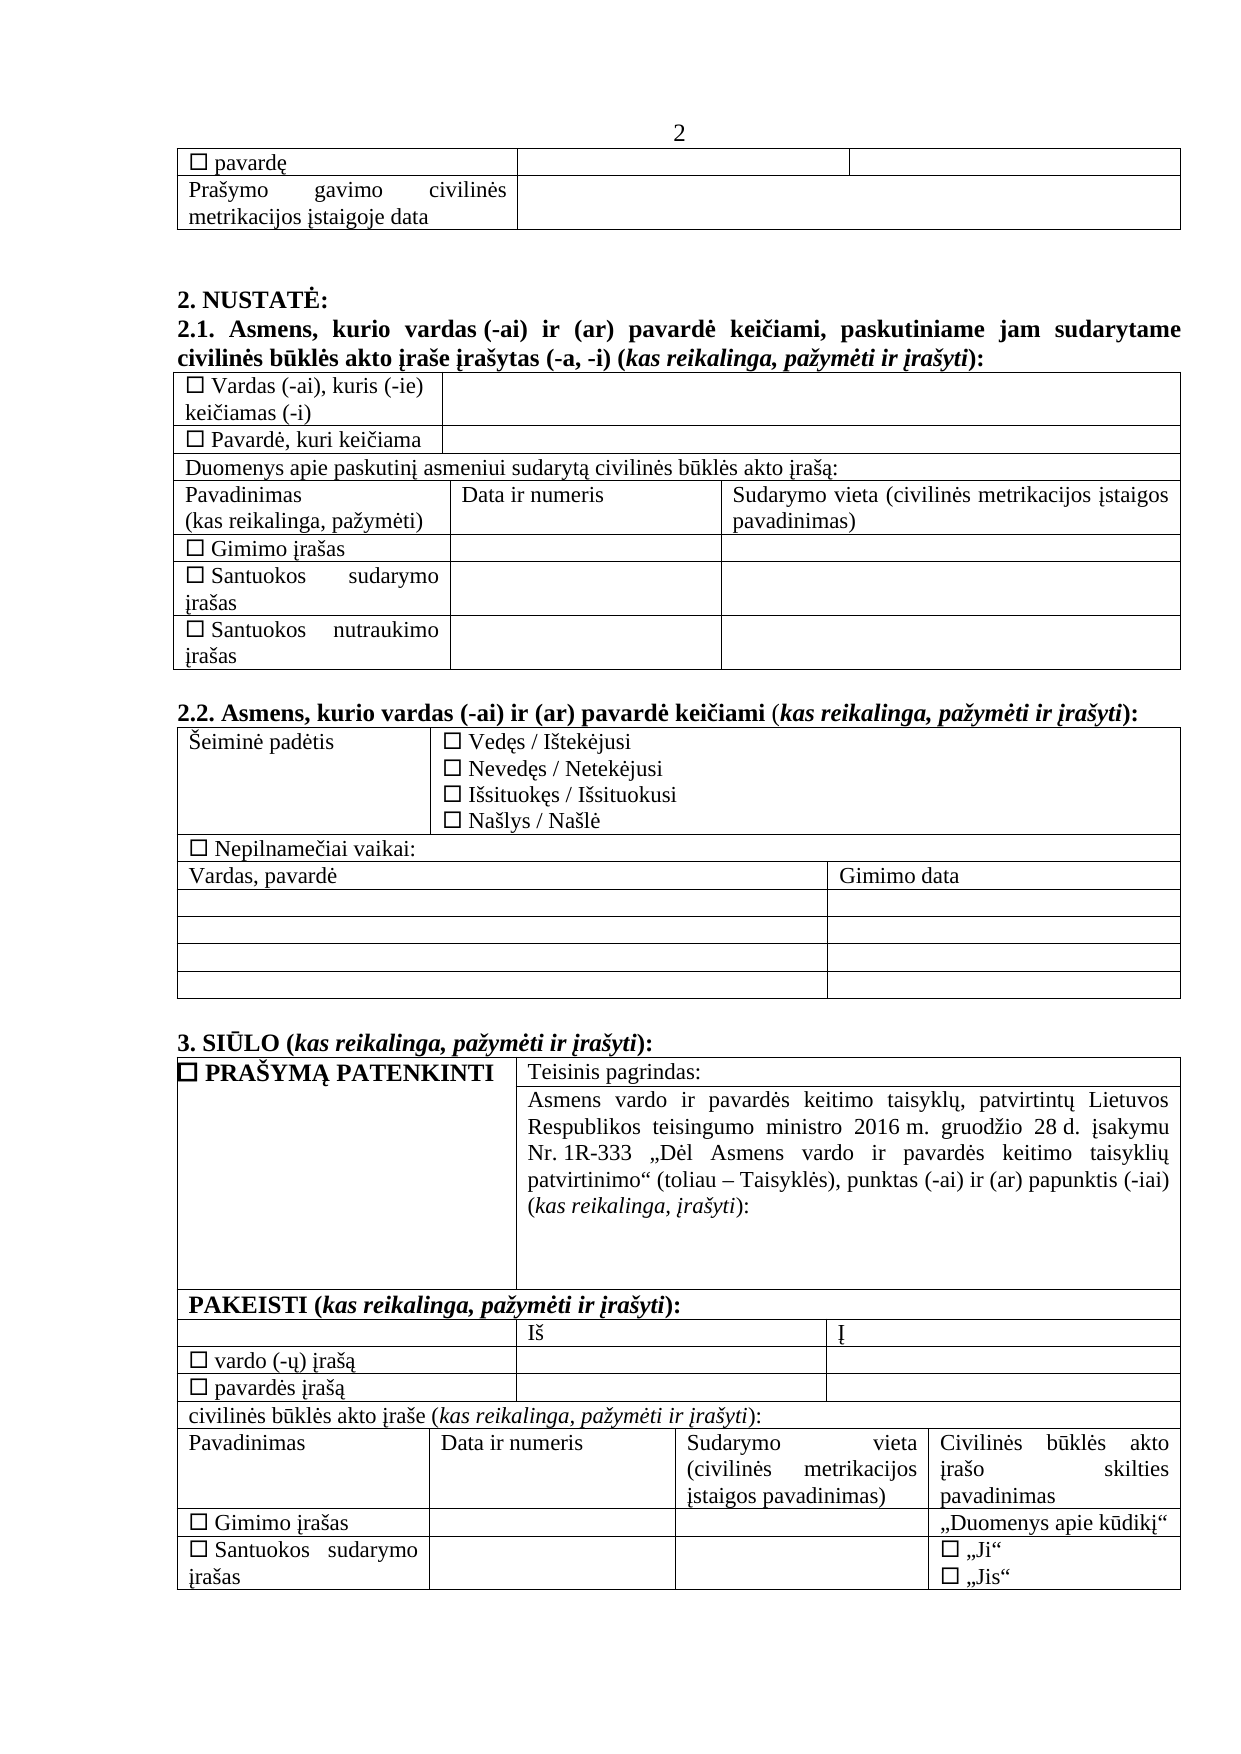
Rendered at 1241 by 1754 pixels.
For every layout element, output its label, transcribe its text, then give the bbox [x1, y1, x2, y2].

table_header Šeiminė padėtis [178, 728, 430, 834]
table_cell  Santuokos nutraukimo įrašas [174, 616, 450, 669]
table_header [443, 373, 1180, 425]
table_cell [518, 176, 1180, 229]
table_cell Civilinės būklės akto įrašo skilties pavadinimas [929, 1429, 1180, 1508]
table_cell Gimimo data [828, 862, 1180, 888]
table_cell [178, 944, 827, 971]
table_cell [850, 149, 1180, 175]
table_cell Asmens vardo ir pavardės keitimo taisyklų, patvirtintų Lietuvos Respublikos teisingumo ministro 2016 m. gruodžio 28 d. įsakymu Nr. 1R-333 „Dėl Asmens vardo ir pavardės keitimo taisyklių patvirtinimo“ (toliau – Taisyklės), punktas (-ai) ir (ar) papunktis (-iai) (kas reikalinga, įrašyti): [517, 1087, 1180, 1289]
table_cell [178, 890, 827, 916]
table_cell [722, 616, 1180, 669]
table_cell [828, 890, 1180, 916]
table_cell  Santuokos sudarymo įrašas [174, 562, 450, 615]
table_cell [178, 972, 827, 998]
table_cell Pavadinimas (kas reikalinga, pažymėti) [174, 481, 450, 534]
table_cell  vardo (-ų) įrašą [178, 1347, 516, 1373]
table_cell [451, 616, 721, 669]
table_header  PRAŠYMĄ PATENKINTI [178, 1058, 516, 1289]
table_cell [676, 1509, 928, 1536]
text 2.2. Asmens, kurio vardas (-ai) ir (ar) pavardė keičiami (kas reikalinga, pažymėti ir įrašyti): [177, 698, 1182, 727]
text 2.1. Asmens, kurio vardas (-ai) ir (ar) pavardė keičiami, paskutiniame jam sudarytame civilinės būklės akto įraše įrašytas (-a, -i) (kas reikalinga, pažymėti ir įrašyti): [177, 314, 1182, 372]
table_cell Į [827, 1320, 1180, 1346]
table_cell [828, 917, 1180, 943]
table_cell [676, 1537, 928, 1589]
table_cell Sudarymo vieta (civilinės metrikacijos įstaigos pavadinimas) [722, 481, 1180, 534]
table_cell [178, 917, 827, 943]
table_cell  Pavardė, kuri keičiama [174, 426, 442, 453]
table_cell PAKEISTI (kas reikalinga, pažymėti ir įrašyti): [178, 1290, 1180, 1318]
table_cell [827, 1347, 1180, 1373]
table_cell [517, 1347, 826, 1373]
table_cell [828, 944, 1180, 971]
table_cell [443, 426, 1180, 453]
text 3. SIŪLO (kas reikalinga, pažymėti ir įrašyti): [177, 1028, 1182, 1057]
table_cell Prašymo gavimo civilinės metrikacijos įstaigoje data [178, 176, 517, 229]
table_cell Pavadinimas [178, 1429, 429, 1508]
table_cell [430, 1537, 675, 1589]
table_cell Iš [517, 1320, 826, 1346]
table_cell Data ir numeris [430, 1429, 675, 1508]
table_cell  pavardę [178, 149, 517, 175]
table_cell Sudarymo vieta (civilinės metrikacijos įstaigos pavadinimas) [676, 1429, 928, 1508]
table_cell „Duomenys apie kūdikį“ [929, 1509, 1180, 1536]
table_cell  Santuokos sudarymo įrašas [178, 1537, 429, 1589]
table_header Teisinis pagrindas: [517, 1058, 1180, 1086]
table_cell civilinės būklės akto įraše (kas reikalinga, pažymėti ir įrašyti): [178, 1402, 1180, 1428]
table_header  Vardas (-ai), kuris (-ie) keičiamas (-i) [174, 373, 442, 425]
table_cell [828, 972, 1180, 998]
table_cell Data ir numeris [451, 481, 721, 534]
text 2. NUSTATĖ: [177, 285, 1182, 314]
table_header  Vedęs / Ištekėjusi  Nevedęs / Netekėjusi  Išsituokęs / Išsituokusi  Našlys / Našlė [431, 728, 1180, 834]
table_cell [451, 535, 721, 561]
table_cell [722, 562, 1180, 615]
table_cell [518, 149, 849, 175]
table_cell Vardas, pavardė [178, 862, 827, 888]
table_cell Duomenys apie paskutinį asmeniui sudarytą civilinės būklės akto įrašą: [174, 454, 1180, 480]
table_cell [517, 1374, 826, 1401]
table_cell [451, 562, 721, 615]
table_cell [178, 1320, 516, 1346]
table_cell  „Ji“  „Jis“ [929, 1537, 1180, 1589]
table_cell [827, 1374, 1180, 1401]
table_cell  Nepilnamečiai vaikai: [178, 835, 1180, 861]
table_cell [430, 1509, 675, 1536]
table_cell  Gimimo įrašas [174, 535, 450, 561]
table_cell  pavardės įrašą [178, 1374, 516, 1401]
table_cell  Gimimo įrašas [178, 1509, 429, 1536]
table_cell [722, 535, 1180, 561]
